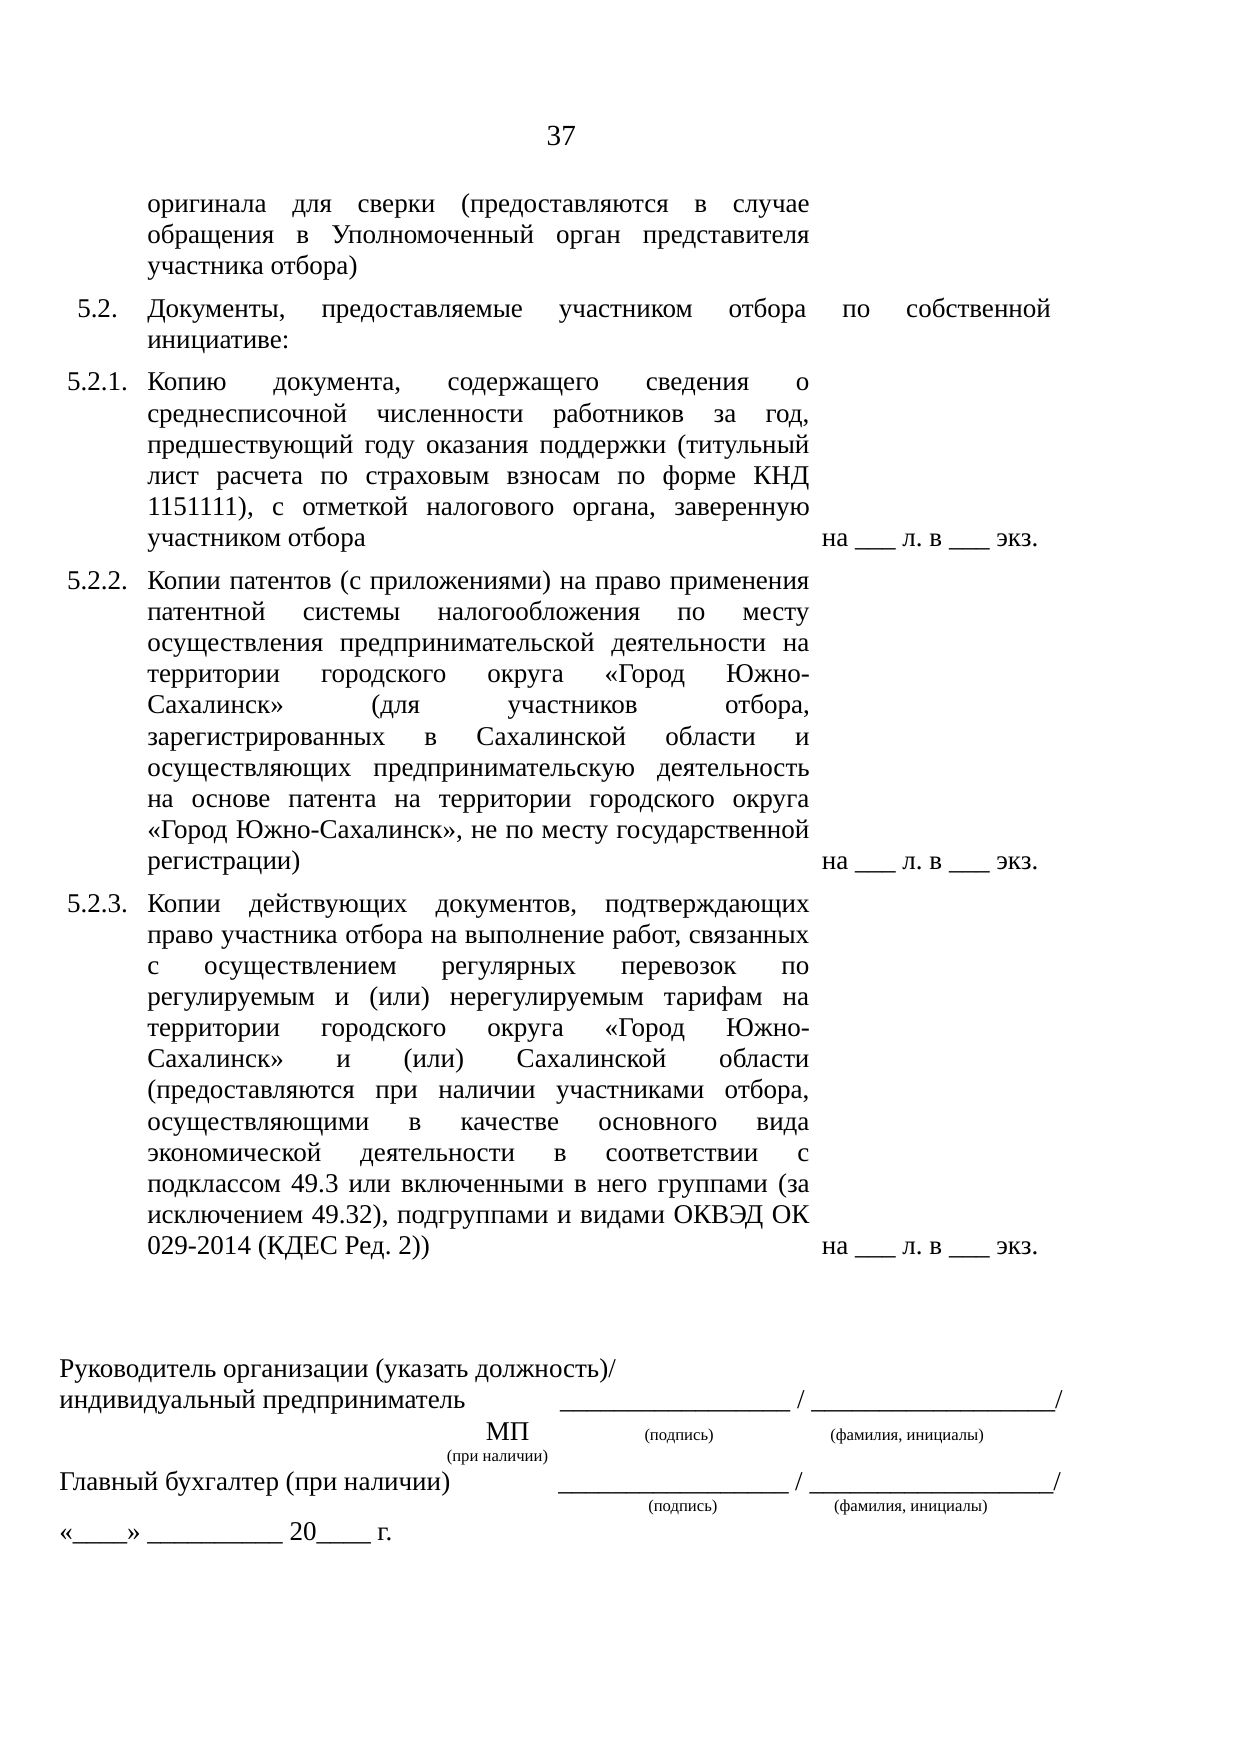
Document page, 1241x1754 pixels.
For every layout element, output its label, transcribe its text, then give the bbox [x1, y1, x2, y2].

table_cell оригинала для сверки (предоставляются в случае обращения в Уполномоченный орган представителя участника отбора) [141, 181, 816, 286]
table_cell 5.2. [53, 286, 141, 360]
table_cell [816, 181, 1058, 286]
table_cell Копии патентов (с приложениями) на право применения патентной системы налогообложения по месту осуществления предпринимательской деятельности на территории городского округа «Город Южно-Сахалинск» (для участников отбора, зарегистрированных в Сахалинской области и осуществляющих предпринимательскую деятельность на основе патента на территории городского округа «Город Южно-Сахалинск», не по месту государственной регистрации) [141, 558, 816, 881]
table_cell [53, 181, 141, 286]
text «____» __________ 20____ г. [59, 1515, 1063, 1547]
text МП (подпись) (фамилия, инициалы) [59, 1415, 1063, 1446]
text Руководитель организации (указать должность)/ [59, 1352, 1063, 1384]
table_cell на ___ л. в ___ экз. [816, 558, 1058, 881]
table_cell Документы, предоставляемые участником отбора по собственной инициативе: [141, 286, 1058, 360]
table_cell Копию документа, содержащего сведения о среднесписочной численности работников за год, предшествующий году оказания поддержки (титульный лист расчета по страховым взносам по форме КНД 1151111), с отметкой налогового органа, заверенную участником отбора [141, 360, 816, 558]
table_cell 5.2.2. [53, 558, 141, 881]
text Главный бухгалтер (при наличии) _________________ / __________________/ [59, 1465, 1063, 1496]
text индивидуальный предприниматель _________________ / __________________/ [59, 1384, 1063, 1415]
table_cell 5.2.3. [53, 881, 141, 1266]
table_cell 5.2.1. [53, 360, 141, 558]
table_cell на ___ л. в ___ экз. [816, 881, 1058, 1266]
text (подпись) (фамилия, инициалы) [59, 1496, 1063, 1515]
text (при наличии) [59, 1446, 1063, 1465]
table_cell на ___ л. в ___ экз. [816, 360, 1058, 558]
table_cell Копии действующих документов, подтверждающих право участника отбора на выполнение работ, связанных с осуществлением регулярных перевозок по регулируемым и (или) нерегулируемым тарифам на территории городского округа «Город Южно-Сахалинск» и (или) Сахалинской области (предоставляются при наличии участниками отбора, осуществляющими в качестве основного вида экономической деятельности в соответствии с подклассом 49.3 или включенными в него группами (за исключением 49.32), подгруппами и видами ОКВЭД ОК 029-2014 (КДЕС Ред. 2)) [141, 881, 816, 1266]
